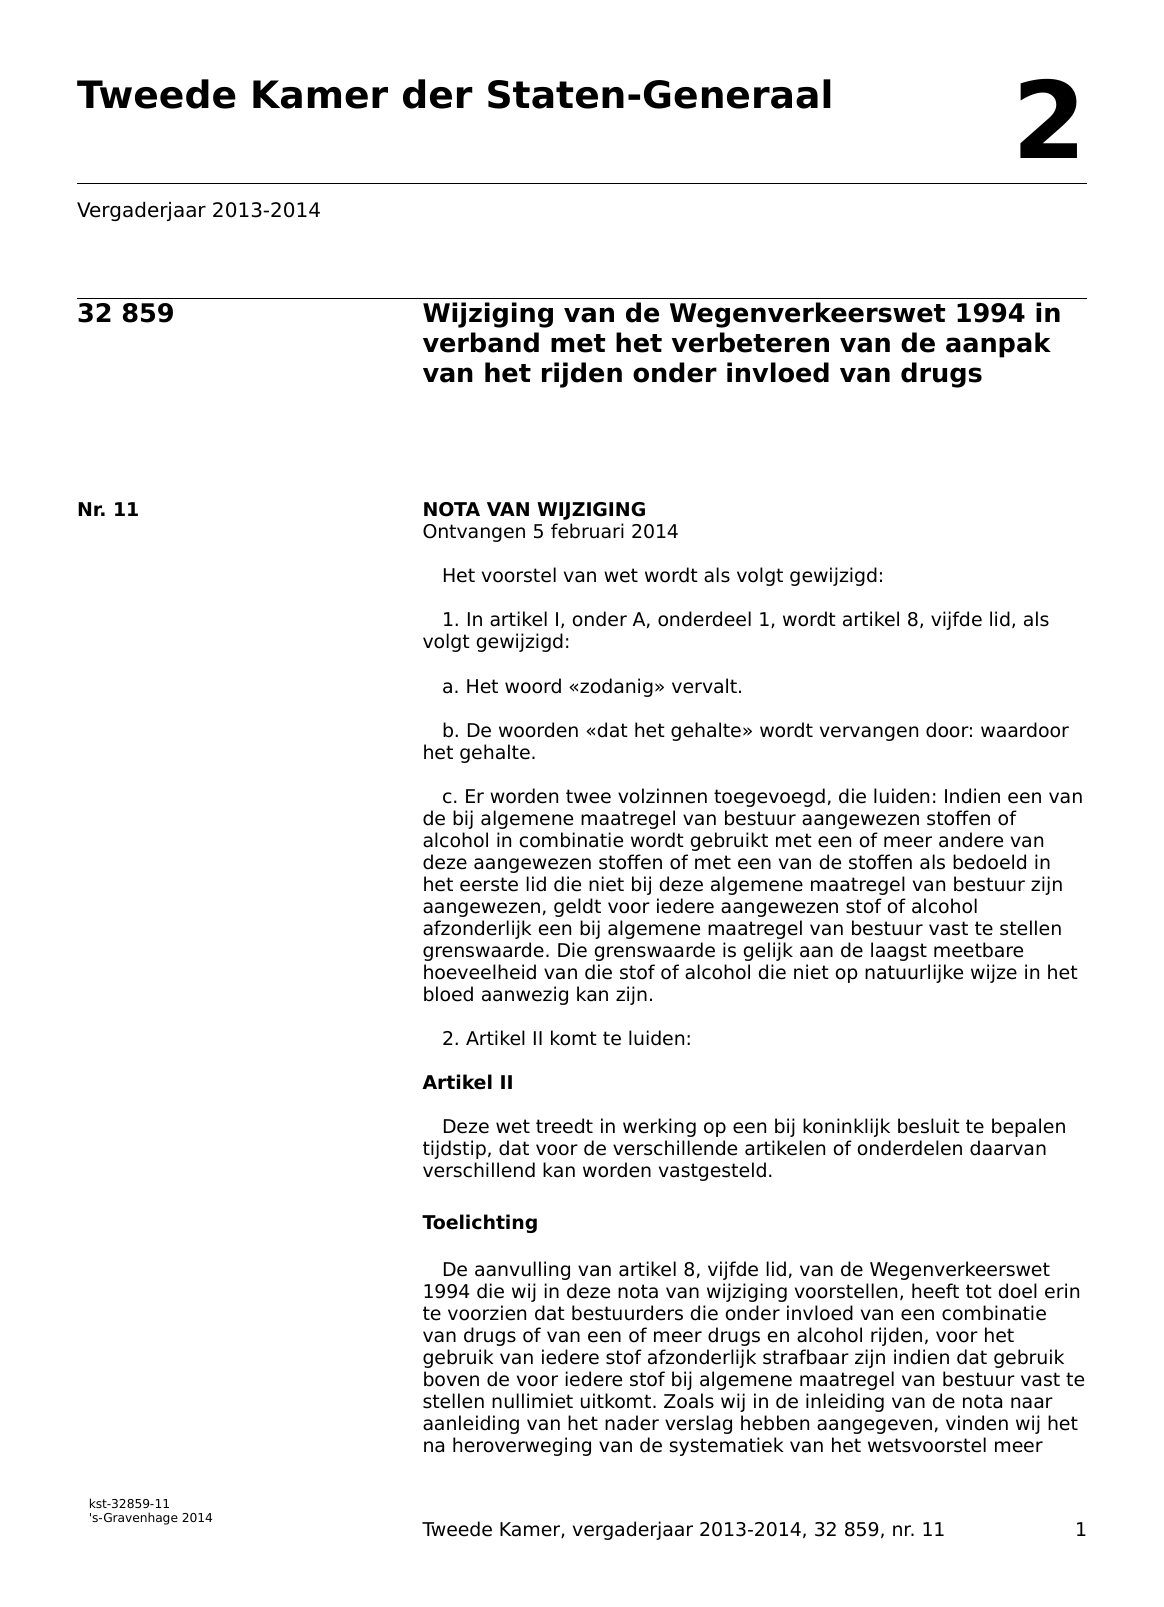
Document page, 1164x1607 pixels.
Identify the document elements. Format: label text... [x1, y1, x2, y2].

text Het voorstel van wet wordt als volgt gewijzigd: [422, 565, 1087, 587]
table_cell Vergaderjaar 2013-2014 [77, 184, 1087, 298]
text b. De woorden «dat het gehalte» wordt vervangen door: waardoor het gehalte. [422, 720, 1087, 764]
text 1. In artikel I, onder A, onderdeel 1, wordt artikel 8, vijfde lid, als volgt gewijzigd: [422, 609, 1087, 653]
text 2. Artikel II komt te luiden: [422, 1028, 1087, 1050]
subtitle Toelichting [422, 1212, 1087, 1234]
text a. Het woord «zodanig» vervalt. [422, 676, 1087, 697]
text De aanvulling van artikel 8, vijfde lid, van de Wegenverkeerswet 1994 die wij in deze nota van wijziging voorstellen, heeft tot doel erin te voorzien dat bestuurders die onder invloed van een combinatie van drugs of van een of meer drugs en alcohol rijden, voor het gebruik van iedere stof afzonderlijk strafbaar zijn indien dat gebruik boven de voor iedere stof bij algemene maatregel van bestuur vast te stellen nullimiet uitkomt. Zoals wij in de inleiding van de nota naar aanleiding van het nader verslag hebben aangegeven, vinden wij het na heroverweging van de systematiek van het wetsvoorstel meer [422, 1259, 1087, 1457]
text 's-Gravenhage 2014 [88, 1511, 323, 1525]
table_header Tweede Kamer der Staten-Generaal [77, 59, 886, 183]
subtitle 32 859 Wijziging van de Wegenverkeerswet 1994 in verband met het verbeteren van de aanpak van het rijden onder invloed van drugs [77, 299, 1087, 388]
text Ontvangen 5 februari 2014 [422, 521, 1087, 543]
text Deze wet treedt in werking op een bij koninklijk besluit te bepalen tijdstip, dat voor de verschillende artikelen of onderdelen daarvan verschillend kan worden vastgesteld. [422, 1116, 1087, 1182]
text kst-32859-11 [88, 1497, 323, 1511]
subtitle Artikel II [422, 1072, 1087, 1094]
subtitle Nr. 11 NOTA VAN WIJZIGING [77, 499, 1087, 521]
table_header 2 [886, 59, 1087, 183]
text c. Er worden twee volzinnen toegevoegd, die luiden: Indien een van de bij algemene maatregel van bestuur aangewezen stoffen of alcohol in combinatie wordt gebruikt met een of meer andere van deze aangewezen stoffen of met een van de stoffen als bedoeld in het eerste lid die niet bij deze algemene maatregel van bestuur zijn aangewezen, geldt voor iedere aangewezen stof of alcohol afzonderlijk een bij algemene maatregel van bestuur vast te stellen grenswaarde. Die grenswaarde is gelijk aan de laagst meetbare hoeveelheid van die stof of alcohol die niet op natuurlijke wijze in het bloed aanwezig kan zijn. [422, 786, 1087, 1006]
